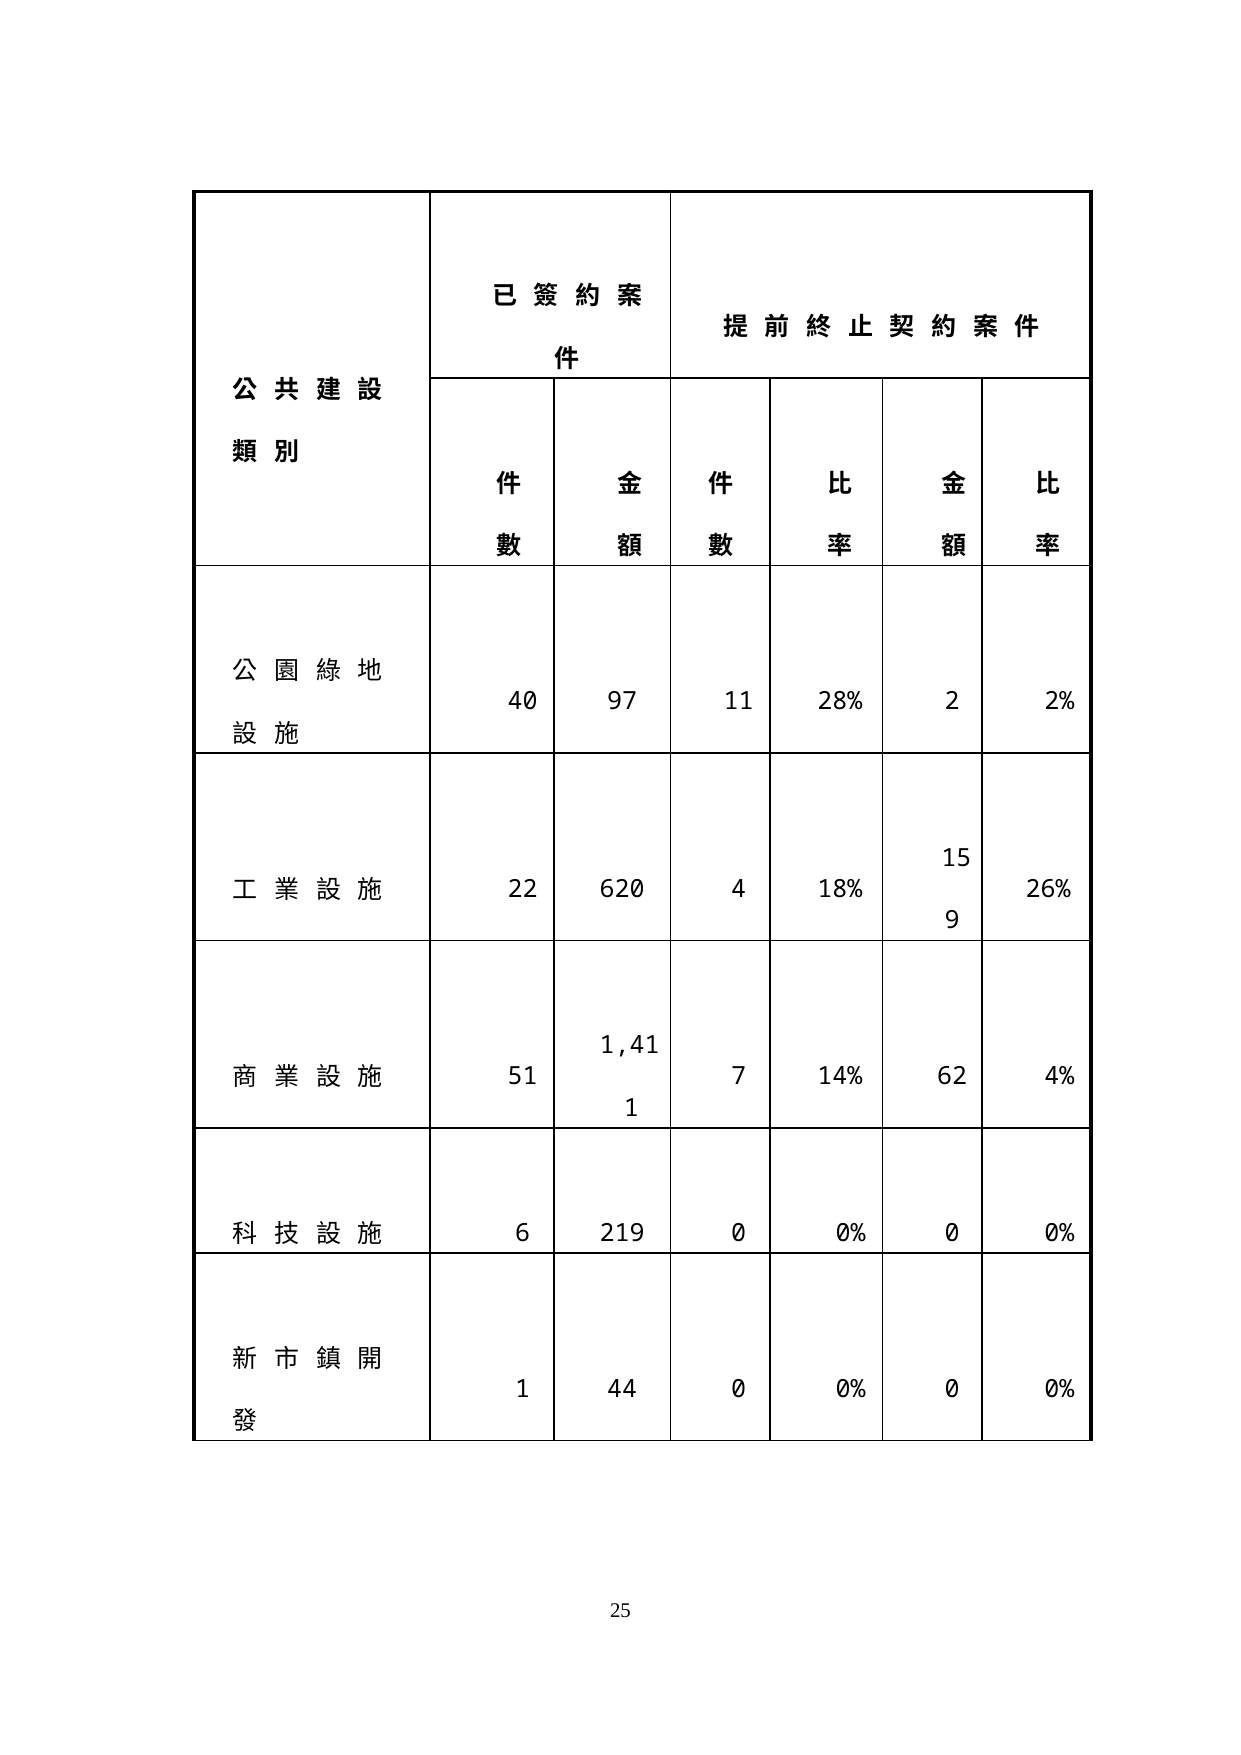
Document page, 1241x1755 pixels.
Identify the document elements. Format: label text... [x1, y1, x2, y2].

table_cell 公園綠地設施 [196, 566, 429, 752]
table_cell 件數 [671, 379, 769, 564]
table_cell 金額 [883, 379, 981, 564]
table_cell 0 [883, 1254, 981, 1439]
table_cell 14% [771, 941, 882, 1127]
table_cell 商業設施 [196, 941, 429, 1127]
table_cell 0% [771, 1129, 882, 1252]
table_cell 科技設施 [196, 1129, 429, 1252]
table_cell 0% [983, 1254, 1089, 1439]
table_cell 1,411 [555, 941, 670, 1127]
table_cell 40 [431, 566, 553, 752]
table_cell 0 [671, 1129, 769, 1252]
table_cell 4% [983, 941, 1089, 1127]
table_cell 620 [555, 754, 670, 939]
table_cell 件數 [431, 379, 553, 564]
table_cell 0 [883, 1129, 981, 1252]
table_cell 97 [555, 566, 670, 752]
table_cell 219 [555, 1129, 670, 1252]
table_cell 0% [983, 1129, 1089, 1252]
table_cell 2% [983, 566, 1089, 752]
table_cell 18% [771, 754, 882, 939]
table_cell 工業設施 [196, 754, 429, 939]
table_cell 28% [771, 566, 882, 752]
table_cell 51 [431, 941, 553, 1127]
table_cell 11 [671, 566, 769, 752]
table_cell 0% [771, 1254, 882, 1439]
table_cell 比率 [983, 379, 1089, 564]
table_cell 159 [883, 754, 981, 939]
table_cell 0 [671, 1254, 769, 1439]
table_cell 4 [671, 754, 769, 939]
table_cell 比率 [771, 379, 882, 564]
table_cell 62 [883, 941, 981, 1127]
table_cell 6 [431, 1129, 553, 1252]
table_cell 44 [555, 1254, 670, 1439]
table_header 已簽約案件 [431, 193, 670, 377]
table_cell 金額 [555, 379, 670, 564]
table_cell 1 [431, 1254, 553, 1439]
table_header 公共建設類別 [196, 193, 429, 564]
table_cell 22 [431, 754, 553, 939]
table_cell 26% [983, 754, 1089, 939]
table_cell 新市鎮開發 [196, 1254, 429, 1439]
table_cell 2 [883, 566, 981, 752]
table_cell 7 [671, 941, 769, 1127]
table_header 提前終止契約案件 [671, 193, 1089, 377]
